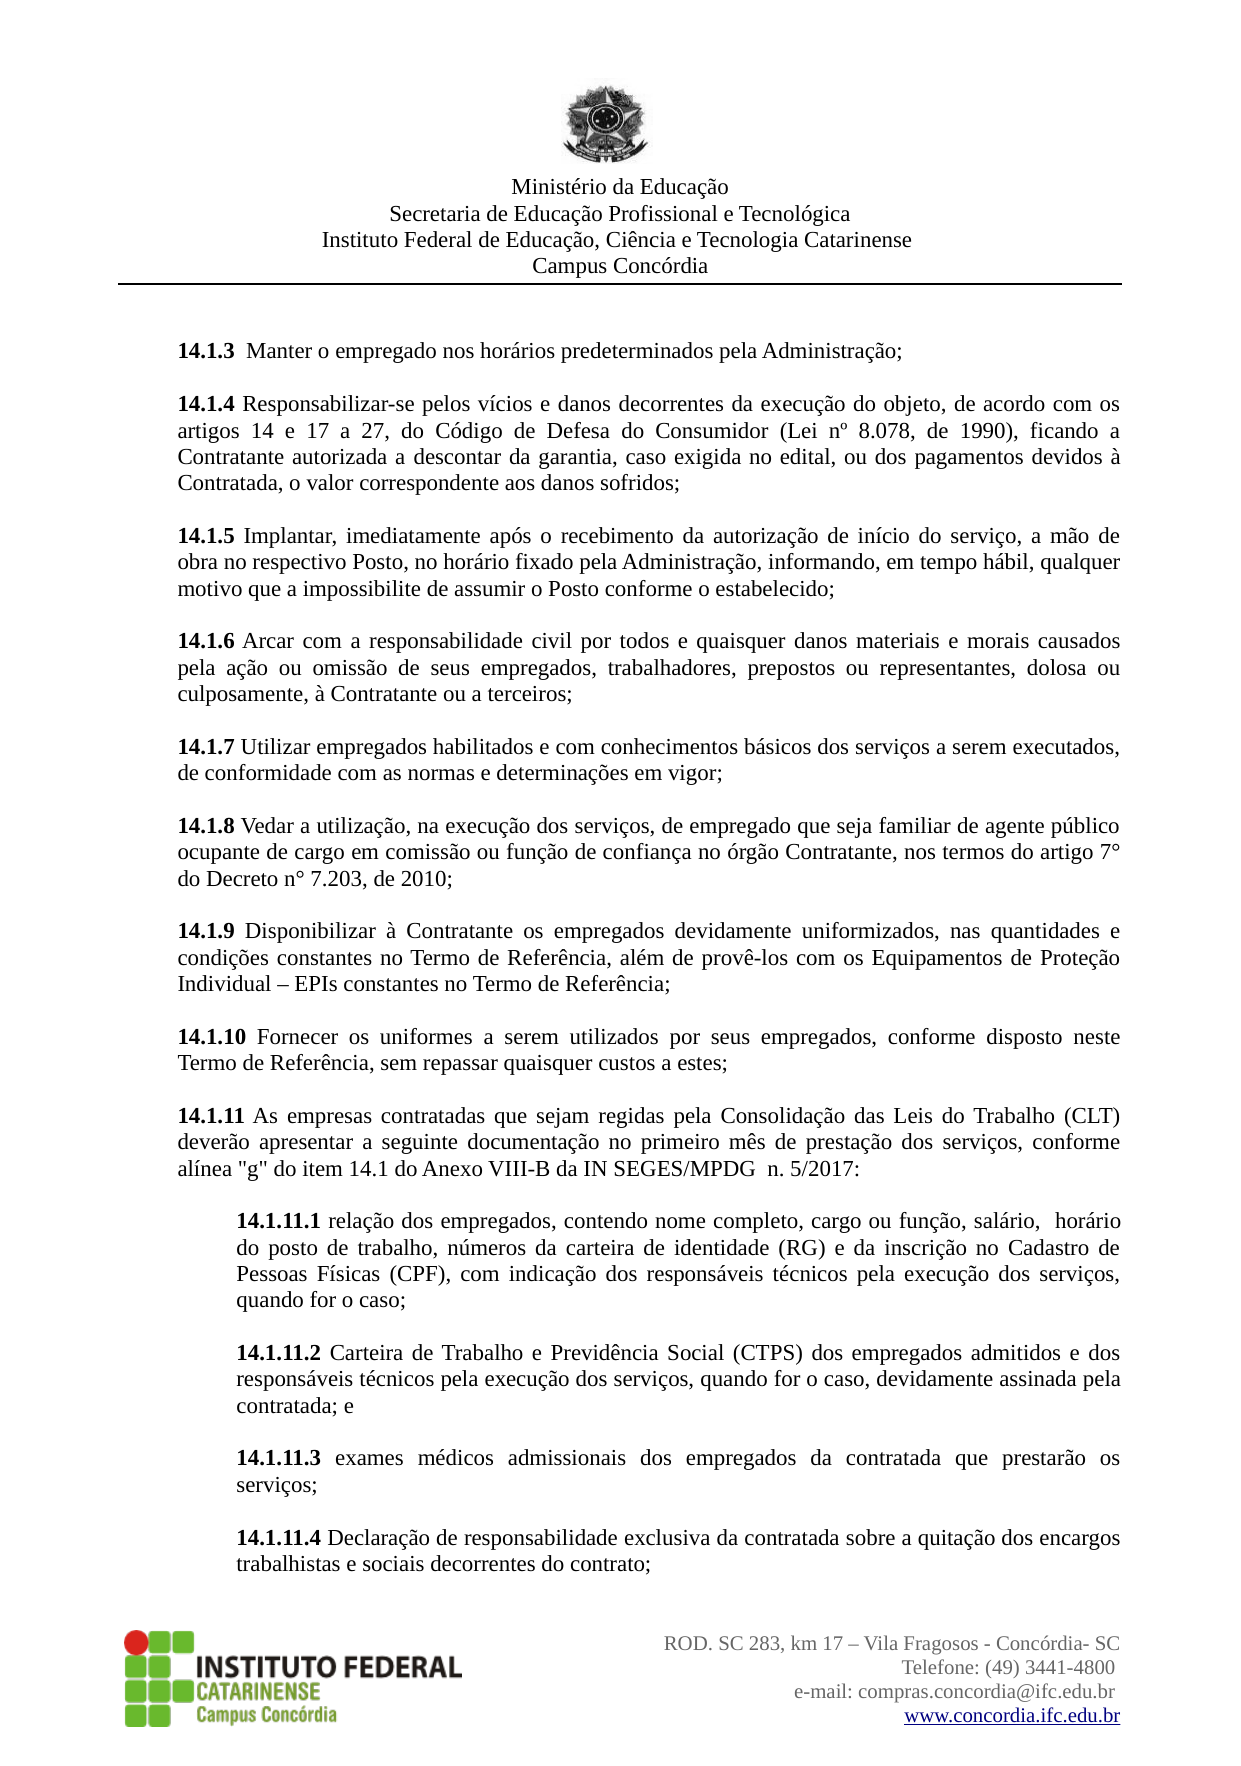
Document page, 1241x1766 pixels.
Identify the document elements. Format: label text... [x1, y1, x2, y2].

text 14.1.11.2 Carteira de Trabalho e Previdência Social (CTPS) dos empregados admitidos e dos responsáveis técnicos pela execução dos serviços, quando for o caso, devidamente assinada pela contratada; e [236, 1339, 1122, 1418]
text 14.1.9 Disponibilizar à Contratante os empregados devidamente uniformizados, nas quantidades e condições constantes no Termo de Referência, além de provê-los com os Equipamentos de Proteção Individual – EPIs constantes no Termo de Referência; [177, 917, 1122, 996]
text 14.1.11.1 relação dos empregados, contendo nome completo, cargo ou função, salário, horário do posto de trabalho, números da carteira de identidade (RG) e da inscrição no Cadastro de Pessoas Físicas (CPF), com indicação dos responsáveis técnicos pela execução dos serviços, quando for o caso; [236, 1207, 1122, 1313]
text 14.1.5 Implantar, imediatamente após o recebimento da autorização de início do serviço, a mão de obra no respectivo Posto, no horário fixado pela Administração, informando, em tempo hábil, qualquer motivo que a impossibilite de assumir o Posto conforme o estabelecido; [177, 522, 1122, 601]
text 14.1.3 Manter o empregado nos horários predeterminados pela Administração; [177, 338, 1122, 364]
text 14.1.6 Arcar com a responsabilidade civil por todos e quaisquer danos materiais e morais causados pela ação ou omissão de seus empregados, trabalhadores, prepostos ou representantes, dolosa ou culposamente, à Contratante ou a terceiros; [177, 627, 1122, 707]
text 14.1.11.4 Declaração de responsabilidade exclusiva da contratada sobre a quitação dos encargos trabalhistas e sociais decorrentes do contrato; [236, 1523, 1122, 1576]
text 14.1.7 Utilizar empregados habilitados e com conhecimentos básicos dos serviços a serem executados, de conformidade com as normas e determinações em vigor; [177, 733, 1122, 786]
text 14.1.4 Responsabilizar-se pelos vícios e danos decorrentes da execução do objeto, de acordo com os artigos 14 e 17 a 27, do Código de Defesa do Consumidor (Lei nº 8.078, de 1990), ficando a Contratante autorizada a descontar da garantia, caso exigida no edital, ou dos pagamentos devidos à Contratada, o valor correspondente aos danos sofridos; [177, 390, 1122, 496]
text 14.1.8 Vedar a utilização, na execução dos serviços, de empregado que seja familiar de agente público ocupante de cargo em comissão ou função de confiança no órgão Contratante, nos termos do artigo 7° do Decreto n° 7.203, de 2010; [177, 812, 1122, 891]
text 14.1.11 As empresas contratadas que sejam regidas pela Consolidação das Leis do Trabalho (CLT) deverão apresentar a seguinte documentação no primeiro mês de prestação dos serviços, conforme alínea "g" do item 14.1 do Anexo VIII-B da IN SEGES/MPDG n. 5/2017: [177, 1102, 1122, 1181]
text 14.1.10 Fornecer os uniformes a serem utilizados por seus empregados, conforme disposto neste Termo de Referência, sem repassar quaisquer custos a estes; [177, 1023, 1122, 1076]
text 14.1.11.3 exames médicos admissionais dos empregados da contratada que prestarão os serviços; [236, 1444, 1122, 1497]
picture [124, 1630, 462, 1727]
